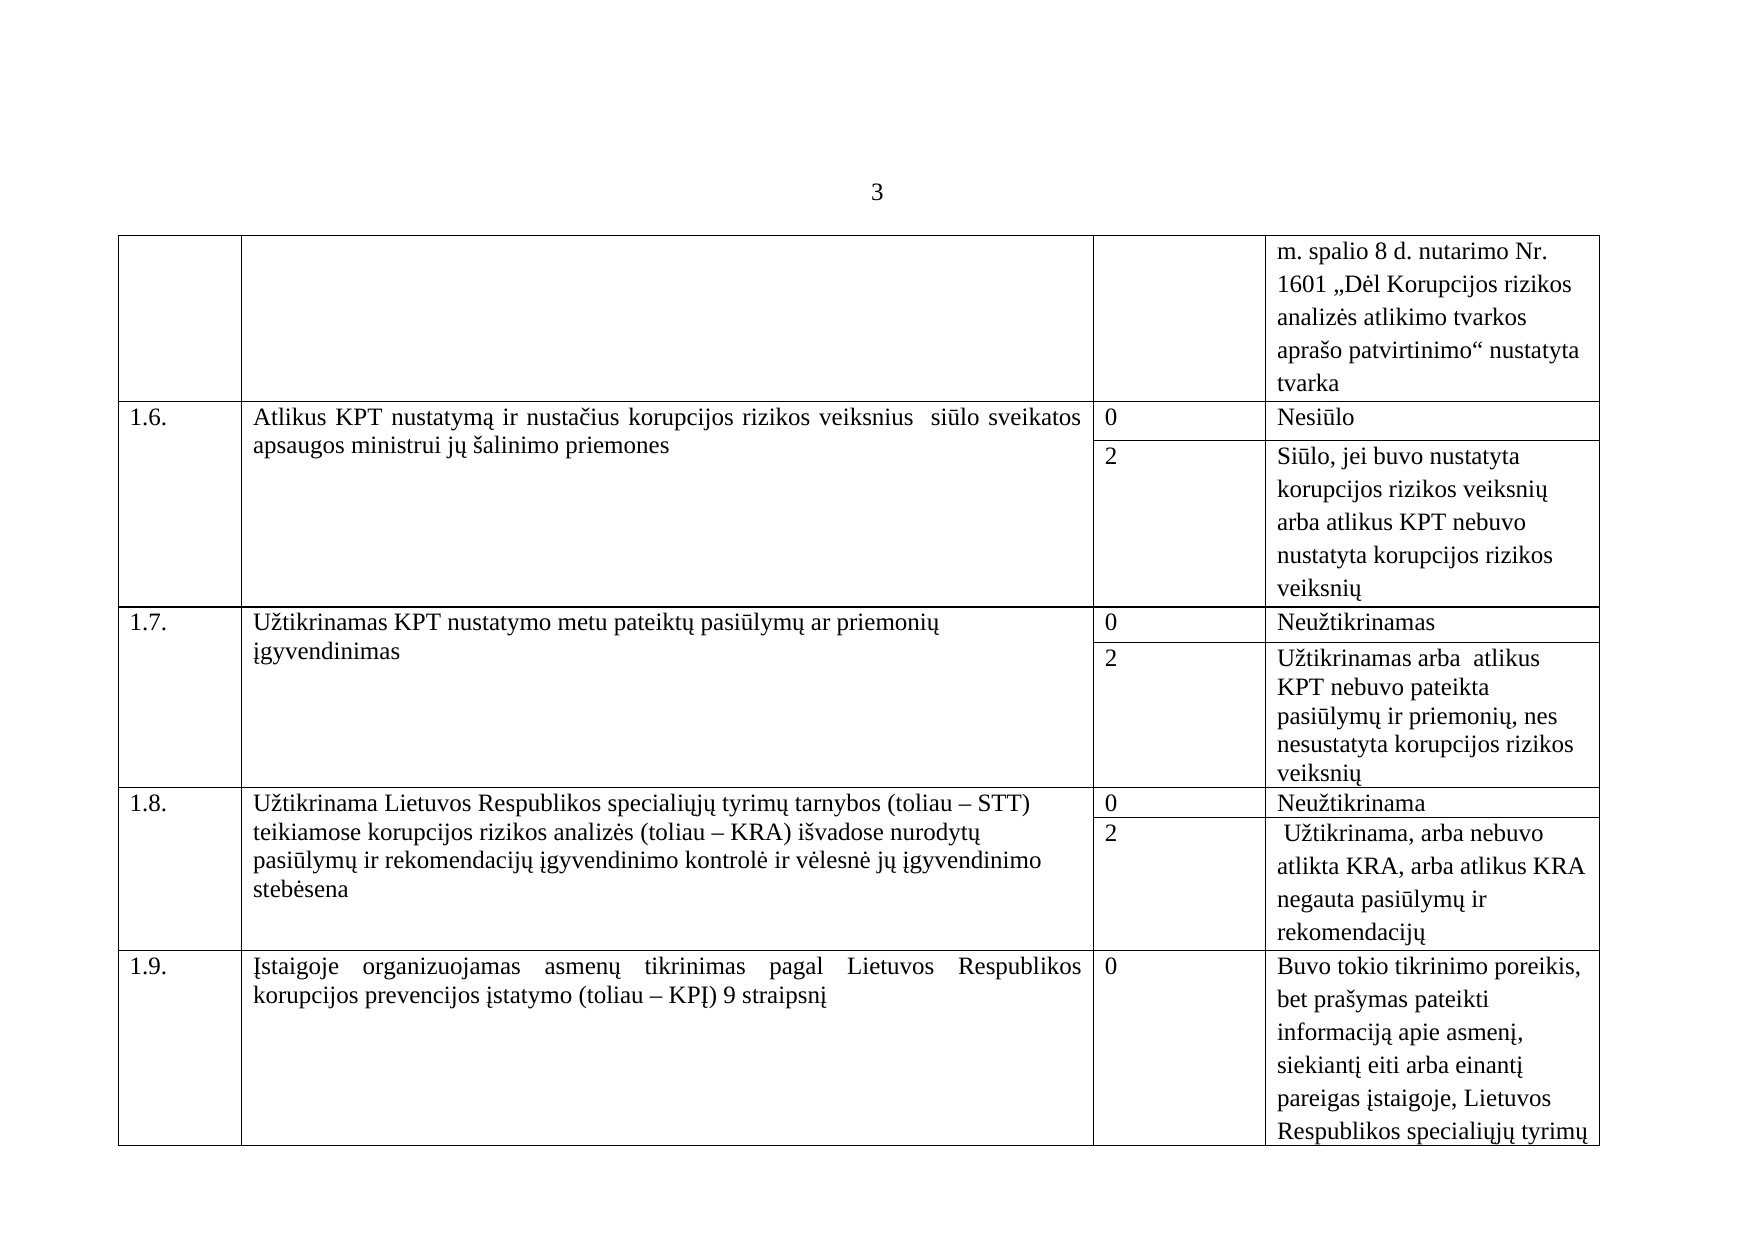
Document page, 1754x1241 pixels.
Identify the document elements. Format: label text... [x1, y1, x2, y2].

table_cell 2 [1094, 643, 1265, 787]
table_cell 0 [1094, 608, 1265, 642]
table_cell Užtikrinamas arba atlikus KPT nebuvo pateikta pasiūlymų ir priemonių, nes nesustatyta korupcijos rizikos veiksnių [1266, 643, 1599, 787]
table_cell m. spalio 8 d. nutarimo Nr. 1601 „Dėl Korupcijos rizikos analizės atlikimo tvarkos aprašo patvirtinimo“ nustatyta tvarka [1266, 236, 1599, 401]
table_cell 1.6. [119, 402, 241, 606]
table_cell Neužtikrinama [1266, 788, 1599, 817]
table_cell 0 [1094, 951, 1265, 1145]
table_cell Užtikrinamas KPT nustatymo metu pateiktų pasiūlymų ar priemonių įgyvendinimas [242, 608, 1093, 787]
table_cell Užtikrinama Lietuvos Respublikos specialiųjų tyrimų tarnybos (toliau – STT) teikiamose korupcijos rizikos analizės (toliau – KRA) išvadose nurodytų pasiūlymų ir rekomendacijų įgyvendinimo kontrolė ir vėlesnė jų įgyvendinimo stebėsena [242, 788, 1093, 950]
table_cell 0 [1094, 402, 1265, 440]
table_cell [1094, 236, 1265, 401]
table_cell Atlikus KPT nustatymą ir nustačius korupcijos rizikos veiksnius siūlo sveikatos apsaugos ministrui jų šalinimo priemones [242, 402, 1093, 606]
table_cell Įstaigoje organizuojamas asmenų tikrinimas pagal Lietuvos Respublikos korupcijos prevencijos įstatymo (toliau – KPĮ) 9 straipsnį [242, 951, 1093, 1145]
table_cell Siūlo, jei buvo nustatyta korupcijos rizikos veiksnių arba atlikus KPT nebuvo nustatyta korupcijos rizikos veiksnių [1266, 441, 1599, 606]
table_cell Neužtikrinamas [1266, 608, 1599, 642]
table_cell 1.8. [119, 788, 241, 950]
table_cell Buvo tokio tikrinimo poreikis, bet prašymas pateikti informaciją apie asmenį, siekiantį eiti arba einantį pareigas įstaigoje, Lietuvos Respublikos specialiųjų tyrimų [1266, 951, 1599, 1145]
table_cell [242, 236, 1093, 401]
table_cell Užtikrinama, arba nebuvo atlikta KRA, arba atlikus KRA negauta pasiūlymų ir rekomendacijų [1266, 818, 1599, 950]
table_cell 0 [1094, 788, 1265, 817]
table_cell 2 [1094, 818, 1265, 950]
table_cell 2 [1094, 441, 1265, 606]
table_cell 1.9. [119, 951, 241, 1145]
table_cell 1.7. [119, 608, 241, 787]
table_cell [119, 236, 241, 401]
table_cell Nesiūlo [1266, 402, 1599, 440]
